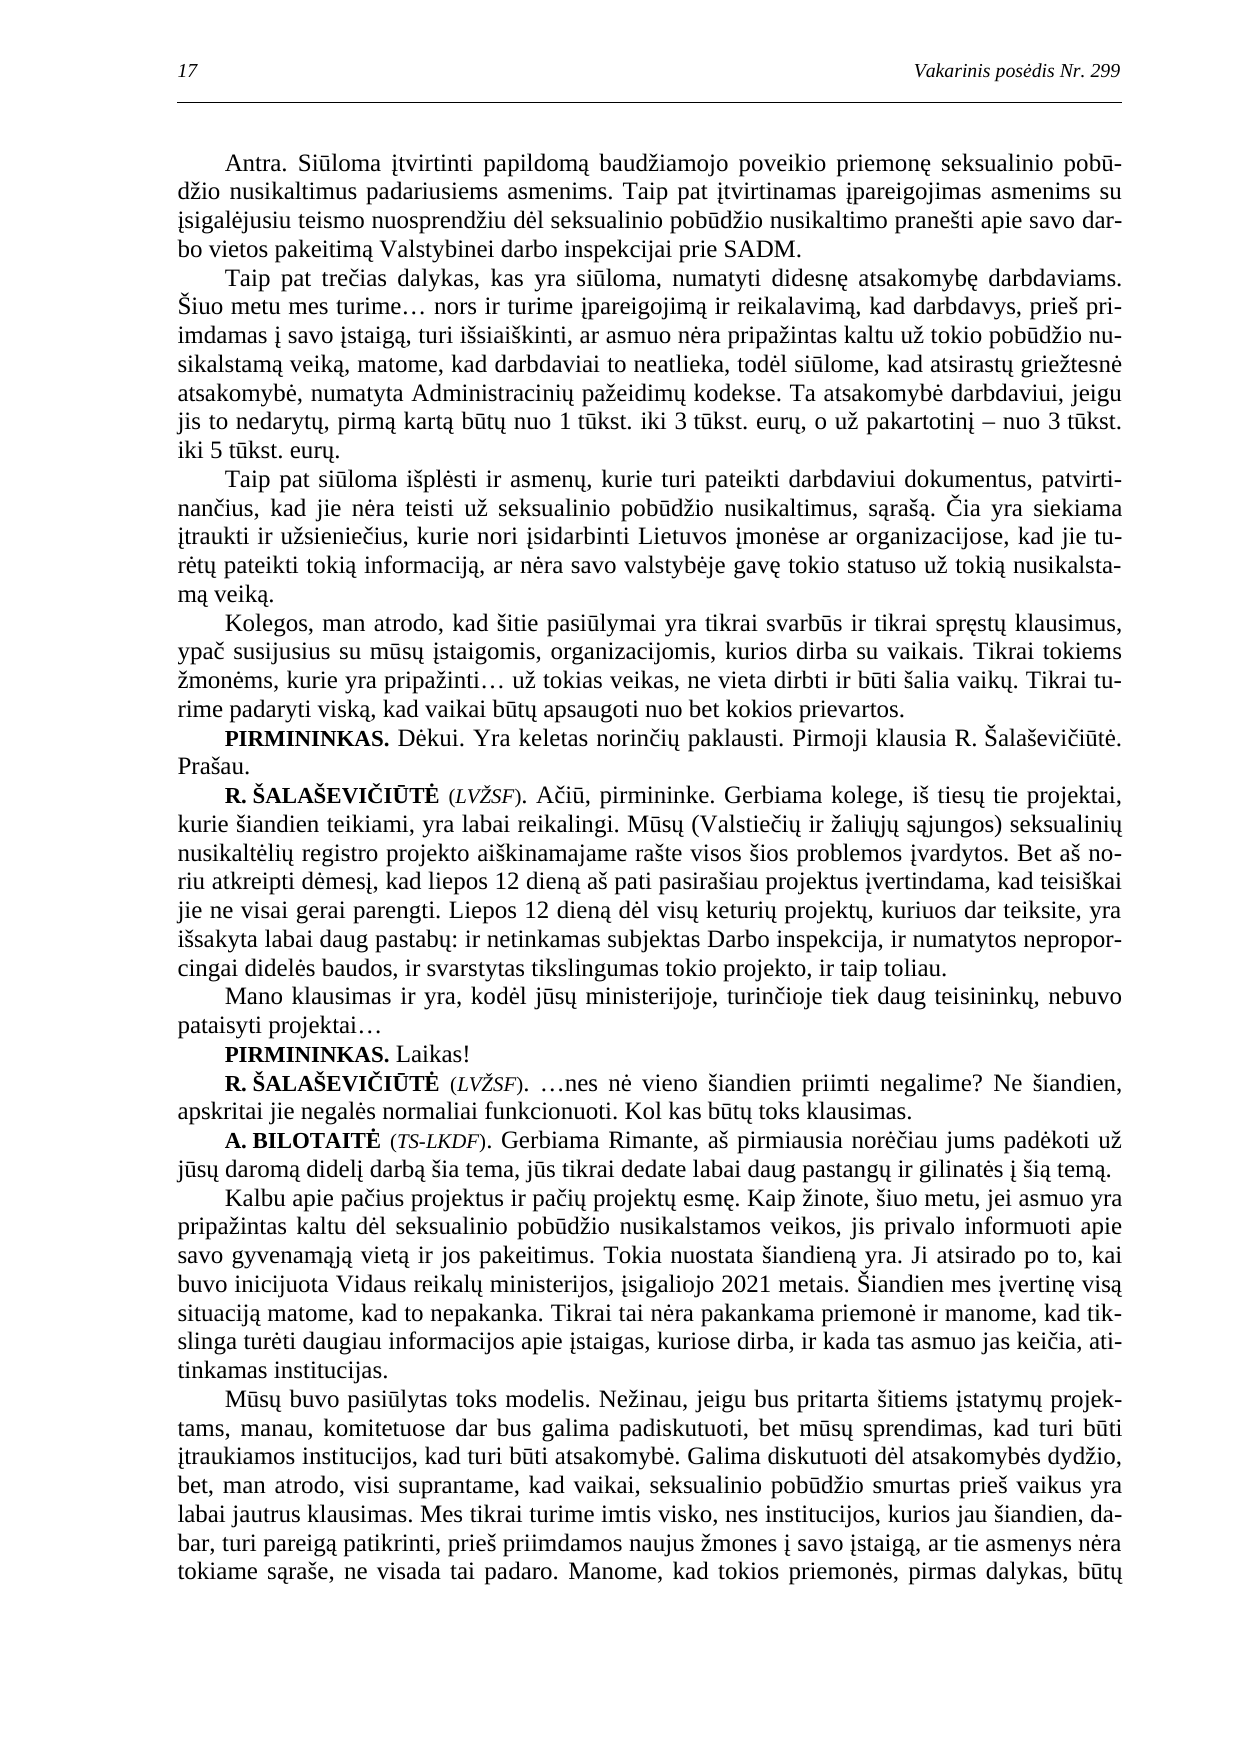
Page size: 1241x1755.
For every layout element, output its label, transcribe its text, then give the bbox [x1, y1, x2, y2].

text Taip pat tre­čias da­ly­kas, kas yra siū­lo­ma, nu­ma­ty­ti di­des­nę at­sa­ko­my­bę darb­da­viams. Šiuo me­tu mes tu­ri­me… nors ir tu­ri­me įpa­rei­go­ji­mą ir rei­ka­la­vi­mą, kad darb­da­vys, prieš pri­im­da­mas į savo įstai­gą, tu­ri iš­si­aiš­kin­ti, ar as­muo nė­ra pri­pa­žin­tas kal­tu už to­kio po­bū­džio nu­si­kals­ta­mą vei­ką, ma­to­me, kad darb­da­viai to ne­at­lie­ka, to­dėl siū­lo­me, kad at­si­ras­tų griež­tes­nė at­sa­ko­my­bė, nu­ma­ty­ta Ad­mi­nist­ra­ci­nių pa­žei­di­mų ko­dek­se. Ta at­sa­ko­my­bė darb­da­viui, jei­gu jis to ne­da­ry­tų, pir­mą kar­tą bū­tų nuo 1 tūkst. iki 3 tūkst. eu­rų, o už pa­kar­to­ti­nį – nuo 3 tūkst. iki 5 tūkst. eu­rų. [177, 263, 1122, 464]
text R. ŠALAŠEVIČIŪTĖ (LVŽSF). Ačiū, pir­mi­nin­ke. Ger­bia­ma ko­le­ge, iš tie­sų tie pro­jek­tai, ku­rie šian­dien tei­kia­mi, yra la­bai rei­ka­lin­gi. Mū­sų (Vals­tie­čių ir ža­lių­jų są­jun­gos) sek­su­a­li­nių nu­si­kal­tė­lių re­gist­ro pro­jek­to aiš­ki­na­ma­ja­me raš­te vi­sos šios pro­ble­mos įvar­dy­tos. Bet aš no­riu at­kreip­ti dė­me­sį, kad lie­pos 12 die­ną aš pa­ti pa­si­ra­šiau pro­jek­tus įver­tin­da­ma, kad tei­siš­kai jie ne vi­sai ge­rai pa­reng­ti. Lie­pos 12 die­ną dėl vi­sų ke­tu­rių pro­jek­tų, ku­riuos dar teik­si­te, yra iš­sa­ky­ta la­bai daug pa­sta­bų: ir ne­tin­ka­mas sub­jek­tas Dar­bo ins­pek­ci­ja, ir nu­ma­ty­tos ne­pro­por­cin­gai di­de­lės bau­dos, ir svars­ty­tas tiks­lin­gu­mas to­kio pro­jek­to, ir taip to­liau. [177, 780, 1122, 981]
text A. BILOTAITĖ (TS-LKDF). Ger­bia­ma Ri­man­te, aš pir­miau­sia no­rė­čiau jums pa­dė­ko­ti už jū­sų da­ro­mą di­de­lį dar­bą šia te­ma, jūs tik­rai de­da­te la­bai daug pa­stan­gų ir gi­li­na­tės į šią te­mą. [177, 1125, 1122, 1183]
text Ma­no klau­si­mas ir yra, ko­dėl jū­sų mi­nis­te­ri­jo­je, tu­rin­čio­je tiek daug tei­si­nin­kų, ne­bu­vo pa­tai­sy­ti pro­jek­tai… [177, 981, 1122, 1039]
text PIRMININKAS. Dė­kui. Yra ke­le­tas no­rin­čių pa­klaus­ti. Pir­mo­ji klau­sia R. Ša­la­še­vi­čiū­tė. Pra­šau. [177, 723, 1122, 780]
text Mū­sų bu­vo pa­siū­ly­tas toks mo­de­lis. Ne­ži­nau, jei­gu bus pri­tar­ta ši­tiems įsta­ty­mų pro­jek­tams, ma­nau, ko­mi­te­tuo­se dar bus ga­li­ma pa­dis­ku­tuo­ti, bet mū­sų spren­di­mas, kad tu­ri bū­ti įtrau­kia­mos ins­ti­tu­ci­jos, kad tu­ri bū­ti at­sa­ko­my­bė. Ga­li­ma dis­ku­tuo­ti dėl at­sa­ko­my­bės dy­džio, bet, man at­ro­do, vi­si su­pran­ta­me, kad vai­kai, sek­su­a­li­nio po­bū­džio smur­tas prieš vai­kus yra la­bai jaut­rus klau­si­mas. Mes tik­rai tu­ri­me im­tis vis­ko, nes ins­ti­tu­ci­jos, ku­rios jau šian­dien, da­bar, tu­ri pa­rei­gą pa­tik­rin­ti, prieš pri­im­da­mos nau­jus žmo­nes į sa­vo įstai­gą, ar tie as­me­nys nė­ra to­kia­me są­ra­še, ne vi­sa­da tai pa­da­ro. Ma­no­me, kad to­kios prie­mo­nės, pir­mas da­ly­kas, bū­tų [177, 1384, 1122, 1585]
text Ko­le­gos, man at­ro­do, kad ši­tie pa­siū­ly­mai yra tik­rai svar­būs ir tik­rai spręs­tų klau­si­mus, ypač su­si­ju­sius su mū­sų įstai­go­mis, or­ga­ni­za­ci­jo­mis, ku­rios dir­ba su vai­kais. Tik­rai to­kiems žmo­nėms, ku­rie yra pri­pa­žin­ti… už to­kias vei­kas, ne vie­ta dirb­ti ir bū­ti ša­lia vai­kų. Tik­rai tu­ri­me pa­da­ry­ti vis­ką, kad vai­kai bū­tų ap­sau­go­ti nuo bet ko­kios prie­var­tos. [177, 608, 1122, 723]
text An­tra. Siū­lo­ma įtvir­tin­ti pa­pil­do­mą bau­džia­mo­jo po­vei­kio prie­mo­nę sek­su­a­li­nio po­bū­džio nu­si­kal­ti­mus pa­da­riu­siems as­me­nims. Taip pat įtvir­ti­na­mas įpa­rei­go­ji­mas as­me­nims su įsi­ga­lė­ju­siu teis­mo nuosp­ren­džiu dėl sek­su­a­li­nio po­bū­džio nu­si­kal­ti­mo pra­neš­ti apie sa­vo dar­bo vie­tos pa­kei­ti­mą Vals­ty­bi­nei dar­bo ins­pek­ci­jai prie SADM. [177, 148, 1122, 263]
text Kal­bu apie pa­čius pro­jek­tus ir pa­čių pro­jek­tų es­mę. Kaip ži­no­te, šiuo me­tu, jei as­muo yra pri­pa­žin­tas kal­tu dėl sek­su­a­li­nio po­bū­džio nu­si­kals­ta­mos vei­kos, jis pri­va­lo in­for­muo­ti apie sa­vo gy­ve­na­mą­ją vie­tą ir jos pa­kei­ti­mus. To­kia nuo­sta­ta šian­die­ną yra. Ji at­si­ra­do po to, kai bu­vo ini­ci­juo­ta Vi­daus rei­ka­lų mi­nis­te­ri­jos, įsi­ga­lio­jo 2021 me­tais. Šian­dien mes įver­ti­nę vi­są si­tu­a­ci­ją ma­to­me, kad to ne­pa­kan­ka. Tik­rai tai nė­ra pa­kan­ka­ma prie­mo­nė ir ma­no­me, kad tik­s­lin­ga tu­rė­ti dau­giau in­for­ma­ci­jos apie įstai­gas, ku­rio­se dir­ba, ir ka­da tas as­muo jas kei­čia, ati­tin­ka­mas ins­ti­tu­ci­jas. [177, 1183, 1122, 1384]
text R. ŠALAŠEVIČIŪTĖ (LVŽSF). …nes nė vie­no šian­dien pri­im­ti ne­ga­li­me? Ne šian­dien, ap­skri­tai jie ne­ga­lės nor­ma­liai funk­cio­nuo­ti. Kol kas bū­tų toks klau­si­mas. [177, 1068, 1122, 1125]
text Taip pat siū­lo­ma iš­plės­ti ir as­me­nų, ku­rie tu­ri pa­teik­ti darb­da­viui do­ku­men­tus, pa­tvir­ti­nan­čius, kad jie nė­ra teis­ti už sek­su­a­li­nio po­bū­džio nu­si­kal­ti­mus, są­ra­šą. Čia yra sie­kia­ma įtrauk­ti ir už­sie­nie­čius, ku­rie no­ri įsi­dar­bin­ti Lie­tu­vos įmo­nė­se ar or­ga­ni­za­ci­jo­se, kad jie tu­rė­tų pa­teik­ti to­kią in­for­ma­ci­ją, ar nė­ra sa­vo vals­ty­bė­je ga­vę to­kio sta­tu­so už to­kią nu­si­kals­ta­mą vei­ką. [177, 464, 1122, 608]
text PIRMININKAS. Lai­kas! [177, 1039, 1122, 1068]
